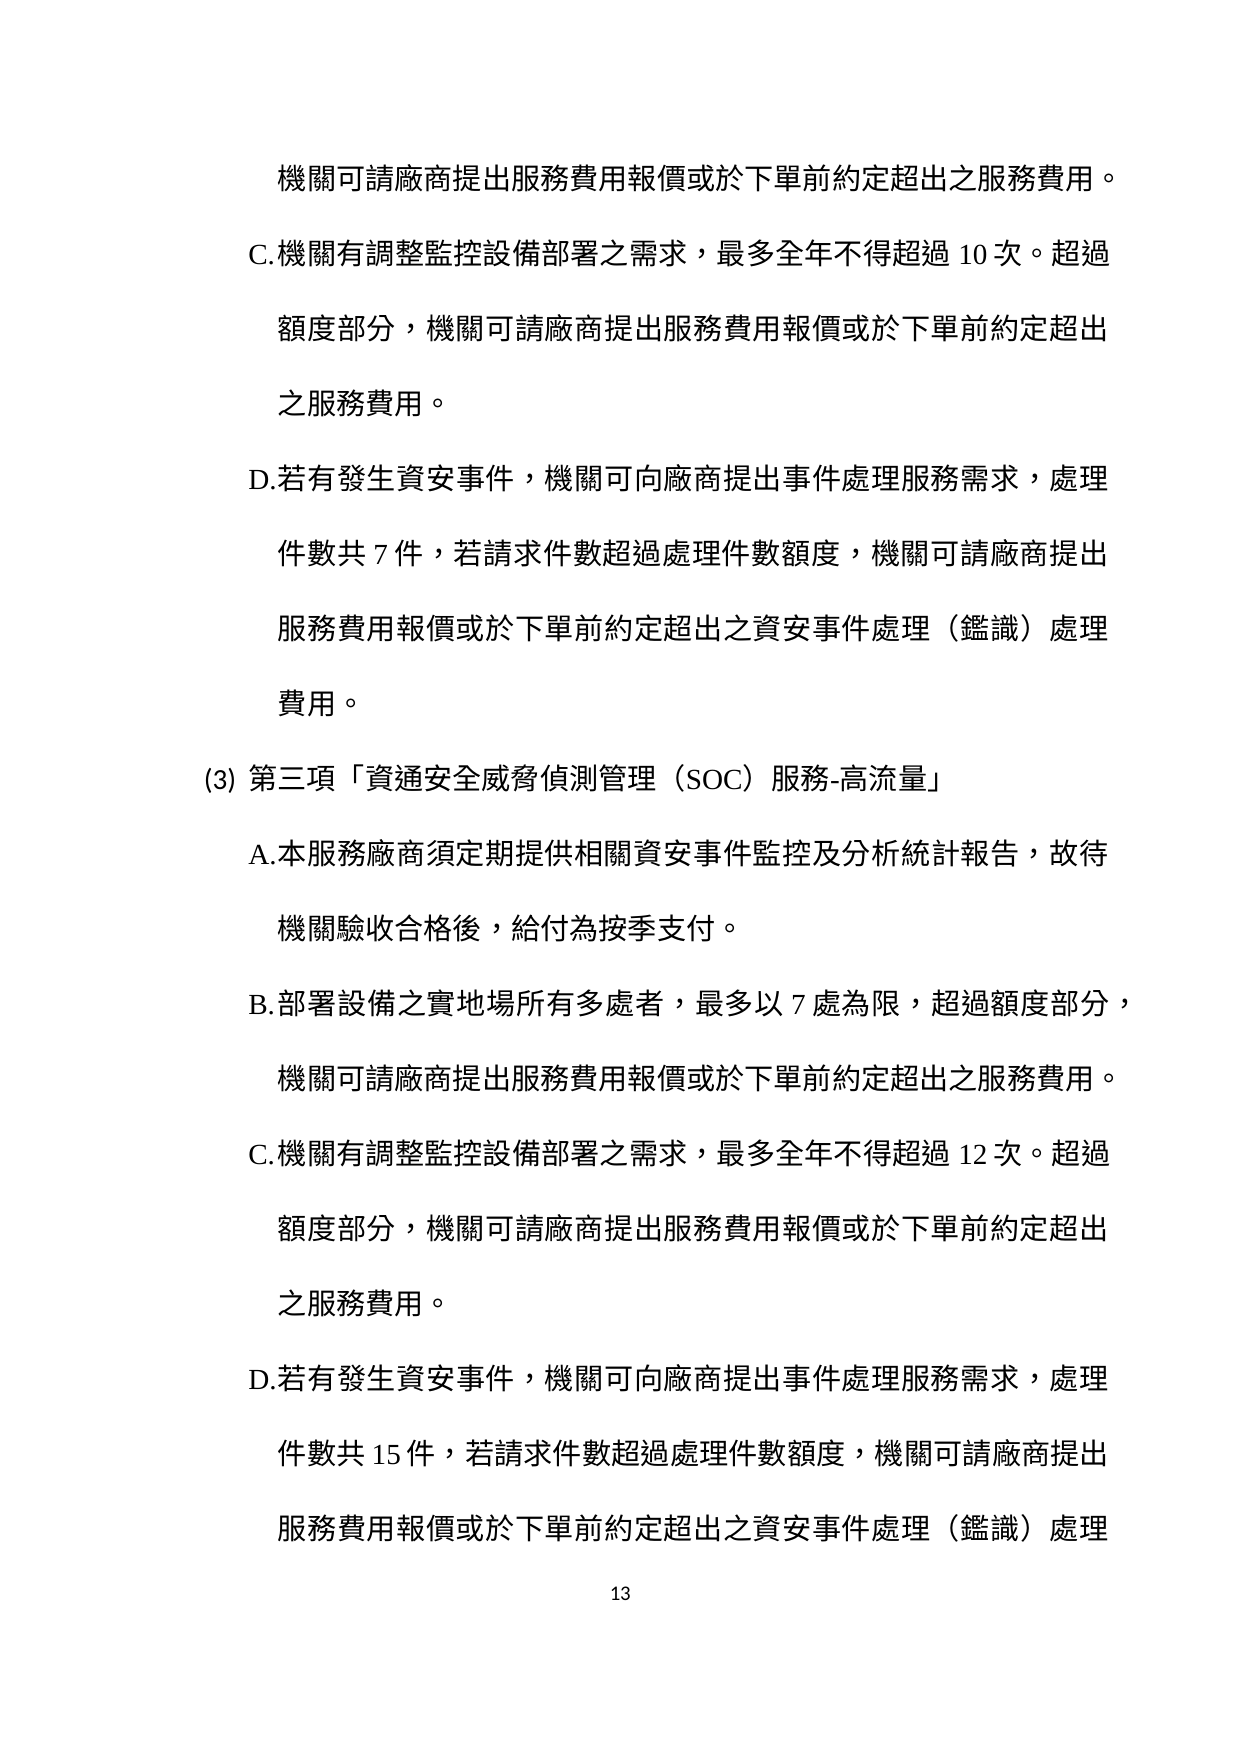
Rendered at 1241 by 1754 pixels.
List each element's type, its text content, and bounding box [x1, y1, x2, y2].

list 若有發生資安事件，機關可向廠商提出事件處理服務需求，處理件數共15件，若請求件數超過處理件數額度，機關可請廠商提出服務費用報價或於下單前約定超出之資安事件處理（鑑識）處理費用。 [248, 1339, 1110, 1564]
list 機關有調整監控設備部署之需求，最多全年不得超過10次。超過額度部分，機關可請廠商提出服務費用報價或於下單前約定超出之服務費用。 [248, 214, 1110, 439]
list 機關有調整監控設備部署之需求，最多全年不得超過12次。超過額度部分，機關可請廠商提出服務費用報價或於下單前約定超出之服務費用。 [248, 1114, 1110, 1339]
list 部署設備之實地場所有多處者，最多以7處為限，超過額度部分，機關可請廠商提出服務費用報價或於下單前約定超出之服務費用。 [248, 964, 1110, 1114]
list 第三項「資通安全威脅偵測管理（SOC）服務-高流量」 [204, 739, 1110, 814]
list 本服務廠商須定期提供相關資安事件監控及分析統計報告，故待機關驗收合格後，給付為按季支付。 [248, 814, 1110, 964]
list 部署設備之實地場所有多處者，最多以5處為限，超過額度部分，機關可請廠商提出服務費用報價或於下單前約定超出之服務費用。 [248, 139, 1110, 214]
list 若有發生資安事件，機關可向廠商提出事件處理服務需求，處理件數共7件，若請求件數超過處理件數額度，機關可請廠商提出服務費用報價或於下單前約定超出之資安事件處理（鑑識）處理費用。 [248, 439, 1110, 739]
